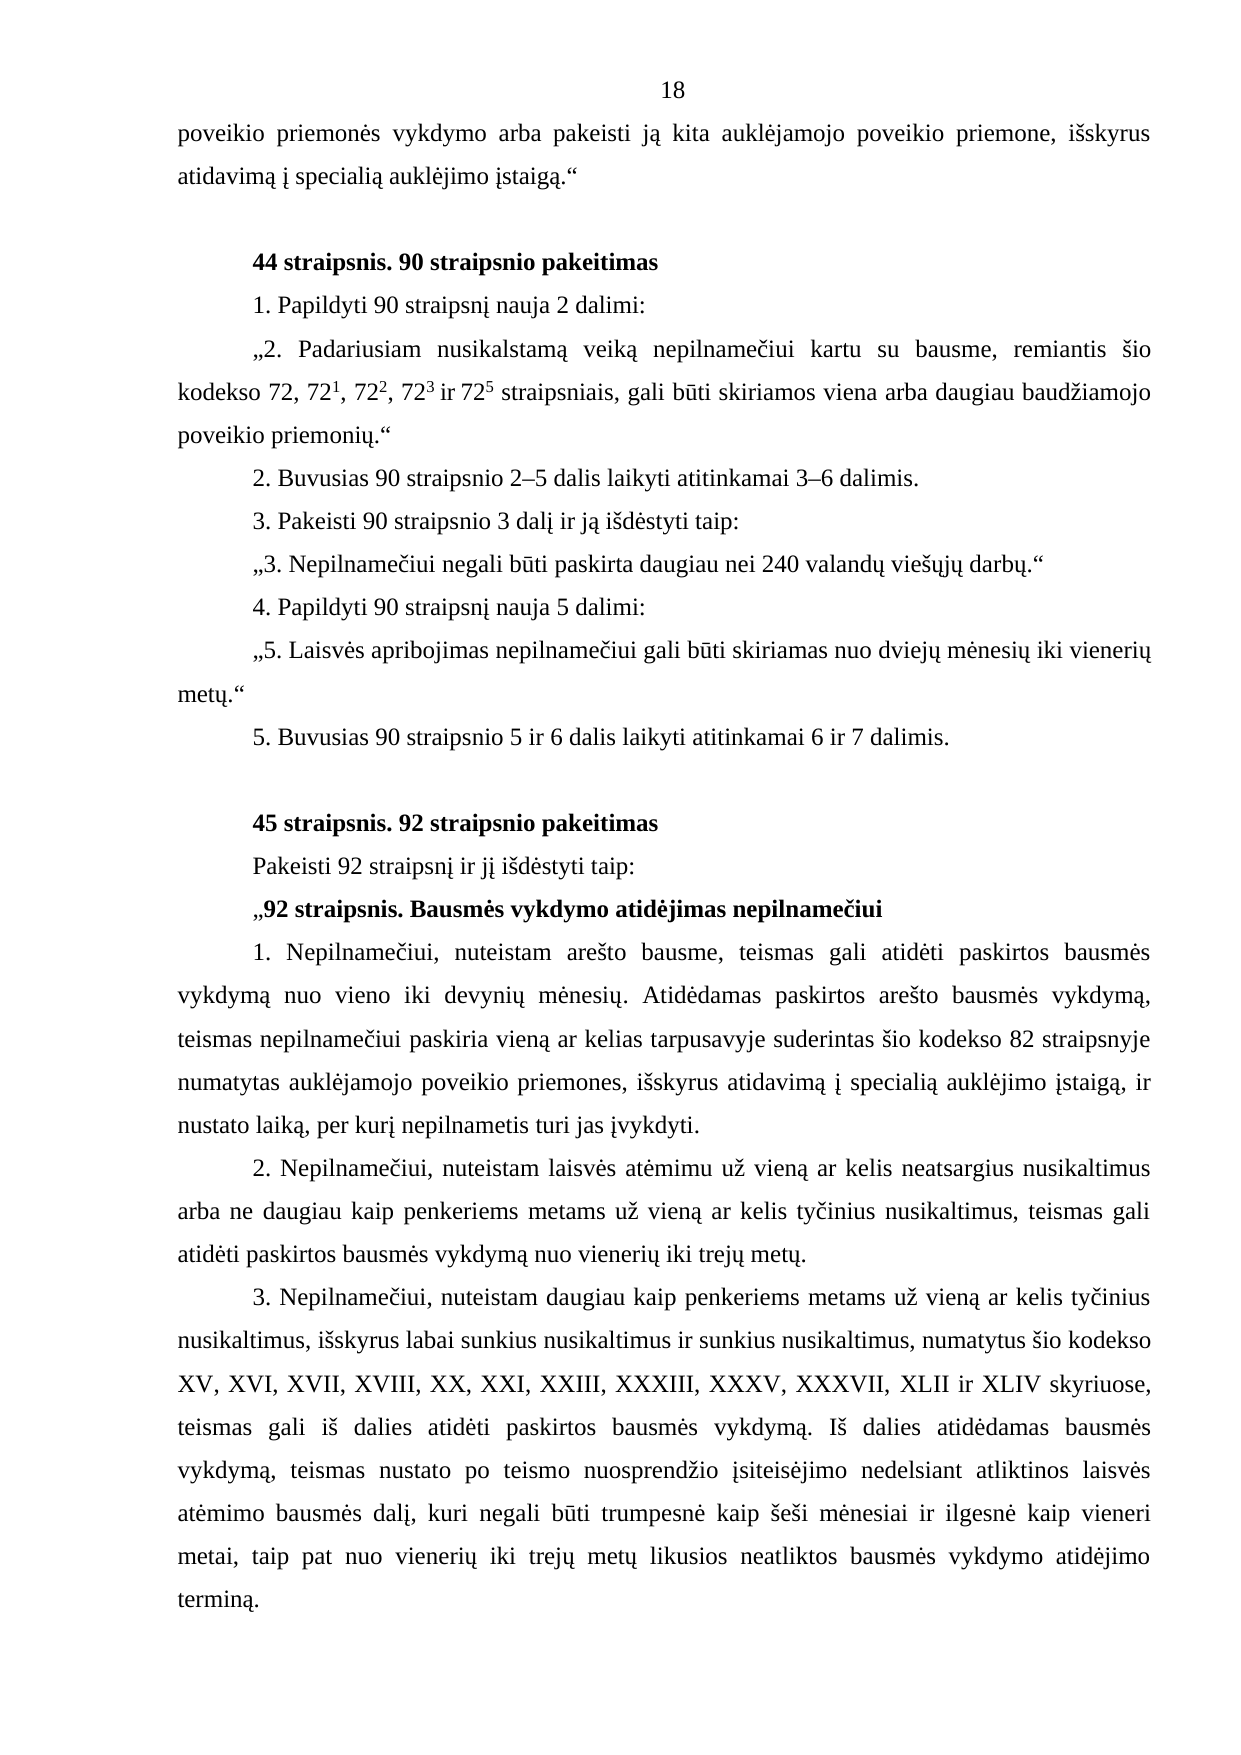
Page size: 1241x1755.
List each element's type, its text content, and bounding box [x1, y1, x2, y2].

text 5. Buvusias 90 straipsnio 5 ir 6 dalis laikyti atitinkamai 6 ir 7 dalimis. [177, 722, 1152, 751]
text 1. Papildyti 90 straipsnį nauja 2 dalimi: [177, 291, 1152, 319]
text Pakeisti 92 straipsnį ir jį išdėstyti taip: [177, 851, 1152, 880]
text 3. Pakeisti 90 straipsnio 3 dalį ir ją išdėstyti taip: [177, 506, 1152, 535]
text 3. Nepilnamečiui, nuteistam daugiau kaip penkeriems metams už vieną ar kelis tyčinius nusikaltimus, išskyrus labai sunkius nusikaltimus ir sunkius nusikaltimus, numatytus šio kodekso XV, XVI, XVII, XVIII, XX, XXI, XXIII, XXXIII, XXXV, XXXVII, XLII ir XLIV skyriuose, teismas gali iš dalies atidėti paskirtos bausmės vykdymą. Iš dalies atidėdamas bausmės vykdymą, teismas nustato po teismo nuosprendžio įsiteisėjimo nedelsiant atliktinos laisvės atėmimo bausmės dalį, kuri negali būti trumpesnė kaip šeši mėnesiai ir ilgesnė kaip vieneri metai, taip pat nuo vienerių iki trejų metų likusios neatliktos bausmės vykdymo atidėjimo terminą. [177, 1282, 1152, 1613]
text „5. Laisvės apribojimas nepilnamečiui gali būti skiriamas nuo dviejų mėnesių iki vienerių metų.“ [177, 636, 1152, 707]
text poveikio priemonės vykdymo arba pakeisti ją kita auklėjamojo poveikio priemone, išskyrus atidavimą į specialią auklėjimo įstaigą.“ [177, 118, 1152, 190]
text „2. Padariusiam nusikalstamą veiką nepilnamečiui kartu su bausme, remiantis šio kodekso 72, 721, 722, 723 ir 725 straipsniais, gali būti skiriamos viena arba daugiau baudžiamojo poveikio priemonių.“ [177, 334, 1152, 449]
text 45 straipsnis. 92 straipsnio pakeitimas [177, 808, 1152, 837]
text 2. Nepilnamečiui, nuteistam laisvės atėmimu už vieną ar kelis neatsargius nusikaltimus arba ne daugiau kaip penkeriems metams už vieną ar kelis tyčinius nusikaltimus, teismas gali atidėti paskirtos bausmės vykdymą nuo vienerių iki trejų metų. [177, 1153, 1152, 1268]
text 2. Buvusias 90 straipsnio 2–5 dalis laikyti atitinkamai 3–6 dalimis. [177, 463, 1152, 492]
text „3. Nepilnamečiui negali būti paskirta daugiau nei 240 valandų viešųjų darbų.“ [177, 549, 1152, 578]
text 44 straipsnis. 90 straipsnio pakeitimas [177, 247, 1152, 276]
text „92 straipsnis. Bausmės vykdymo atidėjimas nepilnamečiui [177, 894, 1152, 923]
text 1. Nepilnamečiui, nuteistam arešto bausme, teismas gali atidėti paskirtos bausmės vykdymą nuo vieno iki devynių mėnesių. Atidėdamas paskirtos arešto bausmės vykdymą, teismas nepilnamečiui paskiria vieną ar kelias tarpusavyje suderintas šio kodekso 82 straipsnyje numatytas auklėjamojo poveikio priemones, išskyrus atidavimą į specialią auklėjimo įstaigą, ir nustato laiką, per kurį nepilnametis turi jas įvykdyti. [177, 937, 1152, 1139]
text 4. Papildyti 90 straipsnį nauja 5 dalimi: [177, 592, 1152, 621]
